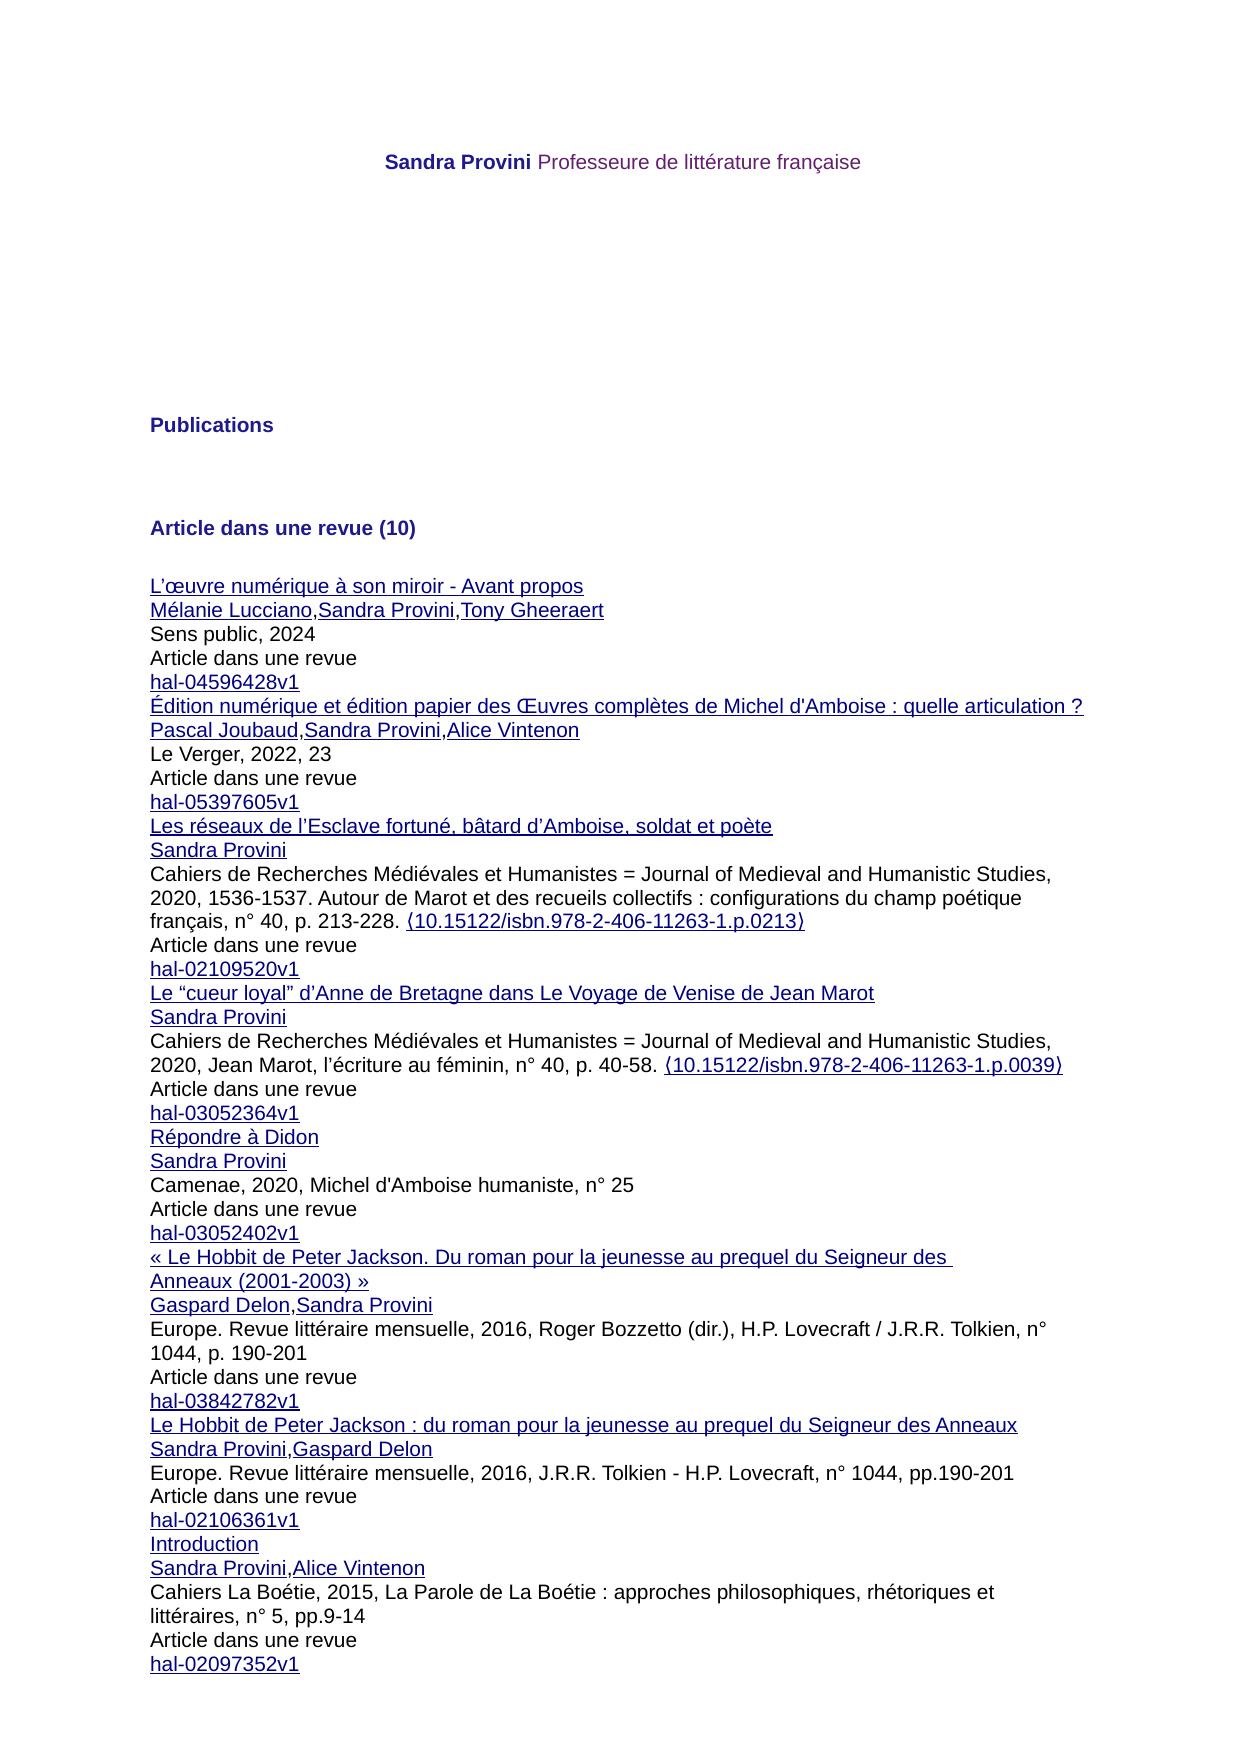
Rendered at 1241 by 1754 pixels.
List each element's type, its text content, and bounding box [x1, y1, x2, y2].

table_cell Édition numérique et édition papier des Œuvres complètes de Michel d'Amboise : quelle articulation ? Pascal Joubaud,Sandra Provini,Alice Vintenon Le Verger, 2022, 23 Article dans une revue hal-05397605v1 [150, 694, 1090, 813]
table_cell Introduction Sandra Provini,Alice Vintenon Cahiers La Boétie, 2015, La Parole de La Boétie : approches philosophiques, rhétoriques et littéraires, n° 5, pp.9-14 Article dans une revue hal-02097352v1 [150, 1532, 1090, 1676]
table_cell Les réseaux de l’Esclave fortuné, bâtard d’Amboise, soldat et poète Sandra Provini Cahiers de Recherches Médiévales et Humanistes = Journal of Medieval and Humanistic Studies, 2020, 1536-1537. Autour de Marot et des recueils collectifs : configurations du champ poétique français, n° 40, p. 213-228. ⟨10.15122/isbn.978-2-406-11263-1.p.0213⟩ Article dans une revue hal-02109520v1 [150, 814, 1090, 981]
subtitle Sandra Provini Professeure de littérature française [150, 150, 1090, 174]
table_cell Répondre à Didon Sandra Provini Camenae, 2020, Michel d'Amboise humaniste, n° 25 Article dans une revue hal-03052402v1 [150, 1125, 1090, 1245]
subtitle Publications [150, 412, 1090, 436]
subtitle Article dans une revue (10) [150, 516, 1090, 539]
table_header L’œuvre numérique à son miroir - Avant propos Mélanie Lucciano,Sandra Provini,Tony Gheeraert Sens public, 2024 Article dans une revue hal-04596428v1 [150, 574, 1090, 694]
table_cell « Le Hobbit de Peter Jackson. Du roman pour la jeunesse au prequel du Seigneur des Anneaux (2001-2003) » Gaspard Delon,Sandra Provini Europe. Revue littéraire mensuelle, 2016, Roger Bozzetto (dir.), H.P. Lovecraft / J.R.R. Tolkien, n° 1044, p. 190-201 Article dans une revue hal-03842782v1 [150, 1245, 1090, 1412]
table_cell Le Hobbit de Peter Jackson : du roman pour la jeunesse au prequel du Seigneur des Anneaux Sandra Provini,Gaspard Delon Europe. Revue littéraire mensuelle, 2016, J.R.R. Tolkien - H.P. Lovecraft, n° 1044, pp.190-201 Article dans une revue hal-02106361v1 [150, 1413, 1090, 1532]
table_cell Le “cueur loyal” d’Anne de Bretagne dans Le Voyage de Venise de Jean Marot Sandra Provini Cahiers de Recherches Médiévales et Humanistes = Journal of Medieval and Humanistic Studies, 2020, Jean Marot, l’écriture au féminin, n° 40, p. 40-58. ⟨10.15122/isbn.978-2-406-11263-1.p.0039⟩ Article dans une revue hal-03052364v1 [150, 981, 1090, 1125]
